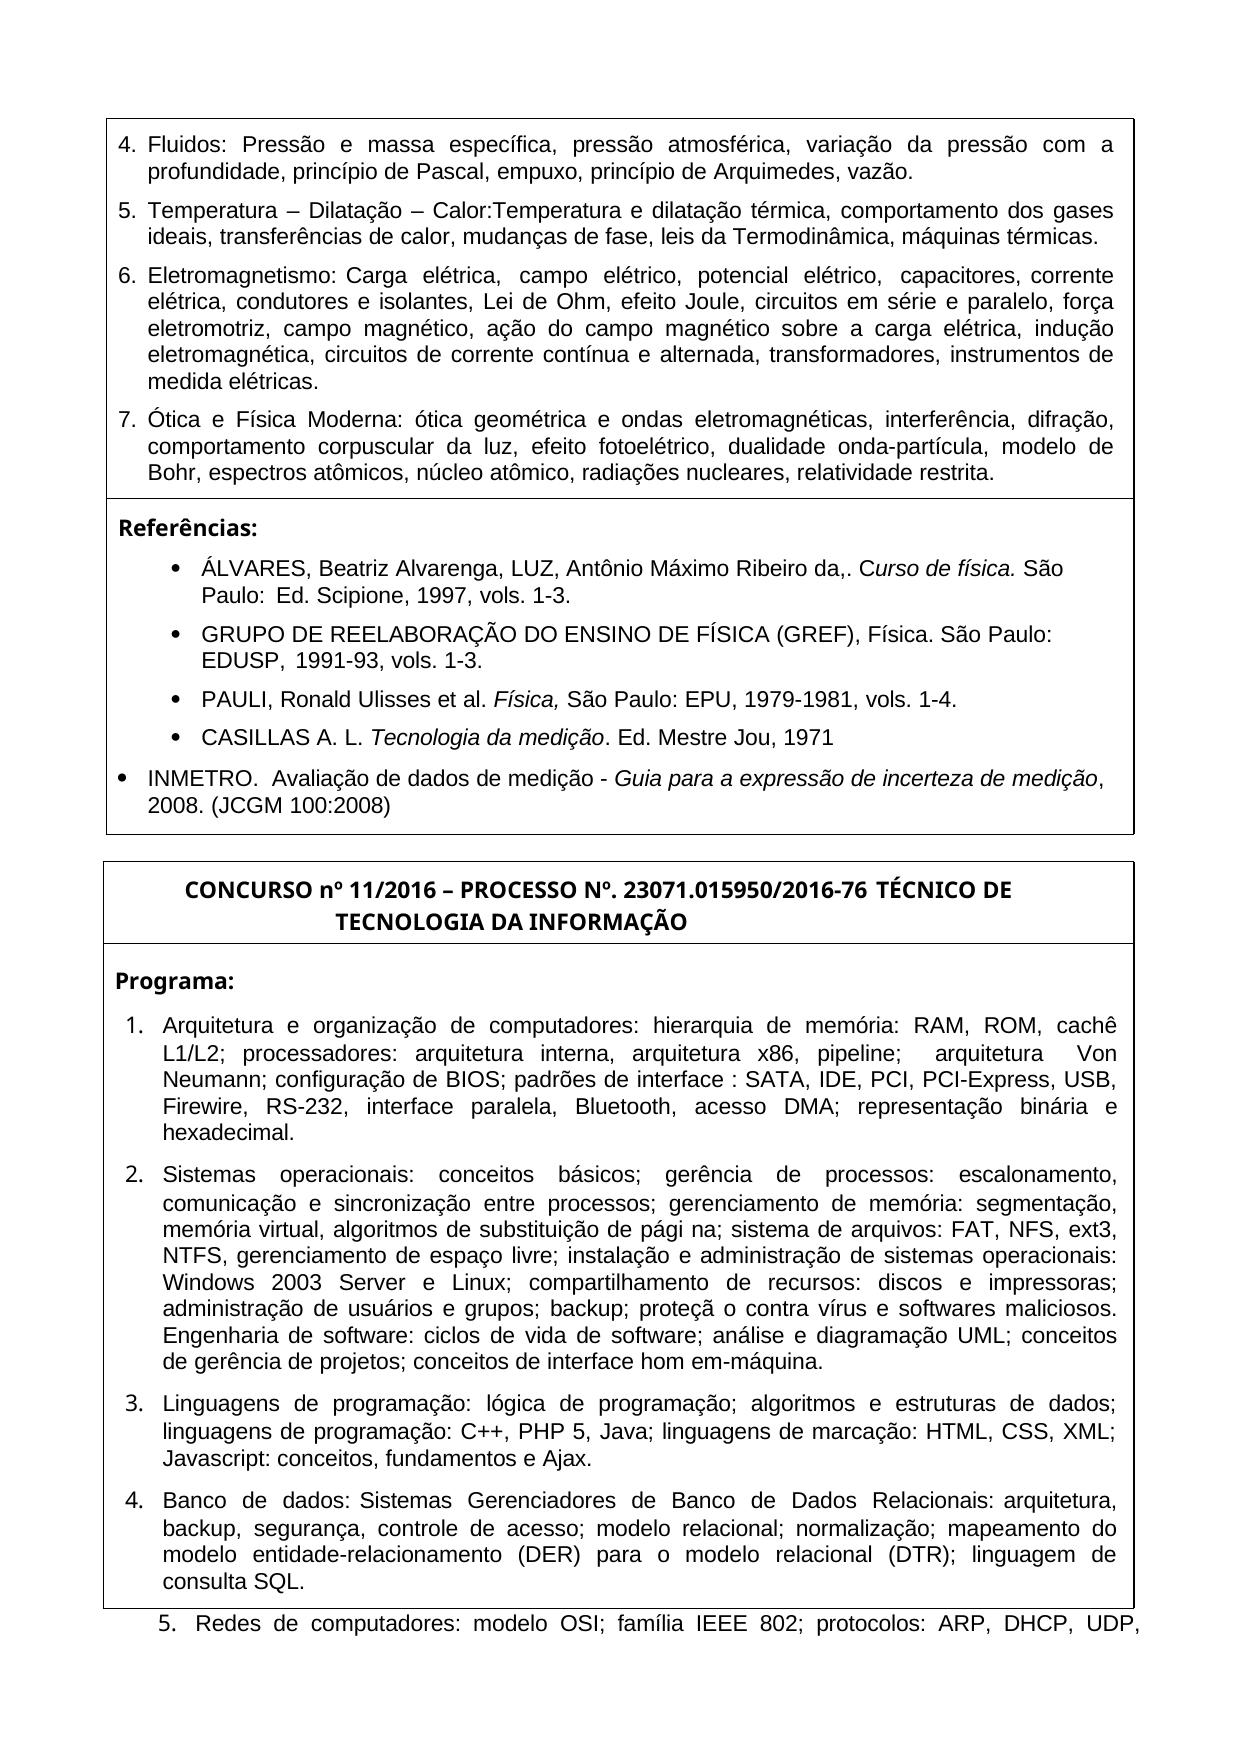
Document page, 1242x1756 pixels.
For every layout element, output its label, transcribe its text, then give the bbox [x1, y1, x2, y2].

list CASILLAS A. L. Tecnologia da medição. Ed. Mestre Jou, 1971 [172, 724, 1133, 751]
list Linguagens de programação: lógica de programação; algoritmos e estruturas de dados; linguagens de programação: C++, PHP 5, Java; linguagens de marcação: HTML, CSS, XML; Javascript: conceitos, fundamentos e Ajax. [125, 1387, 1117, 1471]
list Arquitetura e organização de computadores: hierarquia de memória: RAM, ROM, cachê L1/L2; processadores: arquitetura interna, arquitetura x86, pipeline; arquitetura Von Neumann; configuração de BIOS; padrões de interface : SATA, IDE, PCI, PCI-Express, USB, Firewire, RS-232, interface paralela, Bluetooth, acesso DMA; representação binária e hexadecimal. [125, 1009, 1118, 1146]
list INMETRO. Avaliação de dados de medição - Guia para a expressão de incerteza de medição, 2008. (JCGM 100:2008) [118, 766, 1106, 819]
text [1135, 512, 1148, 543]
list Temperatura – Dilatação – Calor:Temperatura e dilatação térmica, comportamento dos gases ideais, transferências de calor, mudanças de fase, leis da Termodinâmica, máquinas térmicas. [118, 197, 1114, 249]
list Sistemas operacionais: conceitos básicos; gerência de processos: escalonamento, comunicação e sincronização entre processos; gerenciamento de memória: segmentação, memória virtual, algoritmos de substituição de pági na; sistema de arquivos: FAT, NFS, ext3, NTFS, gerenciamento de espaço livre; instalação e administração de sistemas operacionais: Windows 2003 Server e Linux; compartilhamento de recursos: discos e impressoras; administração de usuários e grupos; backup; proteçã o contra vírus e softwares maliciosos. Engenharia de software: ciclos de vida de software; análise e diagramação UML; conceitos de gerência de projetos; conceitos de interface hom em-máquina. [125, 1158, 1118, 1375]
list Eletromagnetismo: Carga elétrica, campo elétrico, potencial elétrico, capacitores, corrente elétrica, condutores e isolantes, Lei de Ohm, efeito Joule, circuitos em série e paralelo, força eletromotriz, campo magnético, ação do campo magnético sobre a carga elétrica, indução eletromagnética, circuitos de corrente contínua e alternada, transformadores, instrumentos de medida elétricas. [118, 262, 1114, 394]
list PAULI, Ronald Ulisses et al. Física, São Paulo: EPU, 1979-1981, vols. 1-4. [172, 686, 1133, 712]
list Fluidos: Pressão e massa específica, pressão atmosférica, variação da pressão com a profundidade, princípio de Pascal, empuxo, princípio de Arquimedes, vazão. [118, 131, 1114, 184]
text CONCURSO nº 11/2016 – PROCESSO Nº. 23071.015950/2016-76 TÉCNICO DE TECNOLOGIA DA INFORMAÇÃO [184, 874, 1029, 937]
list Banco de dados: Sistemas Gerenciadores de Banco de Dados Relacionais: arquitetura, backup, segurança, controle de acesso; modelo relacional; normalização; mapeamento do modelo entidade-relacionamento (DER) para o modelo relacional (DTR); linguagem de consulta SQL. [125, 1484, 1117, 1594]
text Programa: [114, 965, 1133, 996]
list GRUPO DE REELABORAÇÃO DO ENSINO DE FÍSICA (GREF), Física. São Paulo: EDUSP, 1991-93, vols. 1-3. [172, 621, 1096, 673]
list ÁLVARES, Beatriz Alvarenga, LUZ, Antônio Máximo Ribeiro da,. Curso de física. São Paulo: Ed. Scipione, 1997, vols. 1-3. [172, 555, 1084, 608]
text [1135, 965, 1148, 996]
list Redes de computadores: modelo OSI; família IEEE 802; protocolos: ARP, DHCP, UDP, [158, 1607, 1148, 1638]
list Ótica e Física Moderna: ótica geométrica e ondas eletromagnéticas, interferência, difração, comportamento corpuscular da luz, efeito fotoelétrico, dualidade onda-partícula, modelo de Bohr, espectros atômicos, núcleo atômico, radiações nucleares, relatividade restrita. [118, 406, 1114, 486]
text Referências: [118, 512, 1133, 543]
